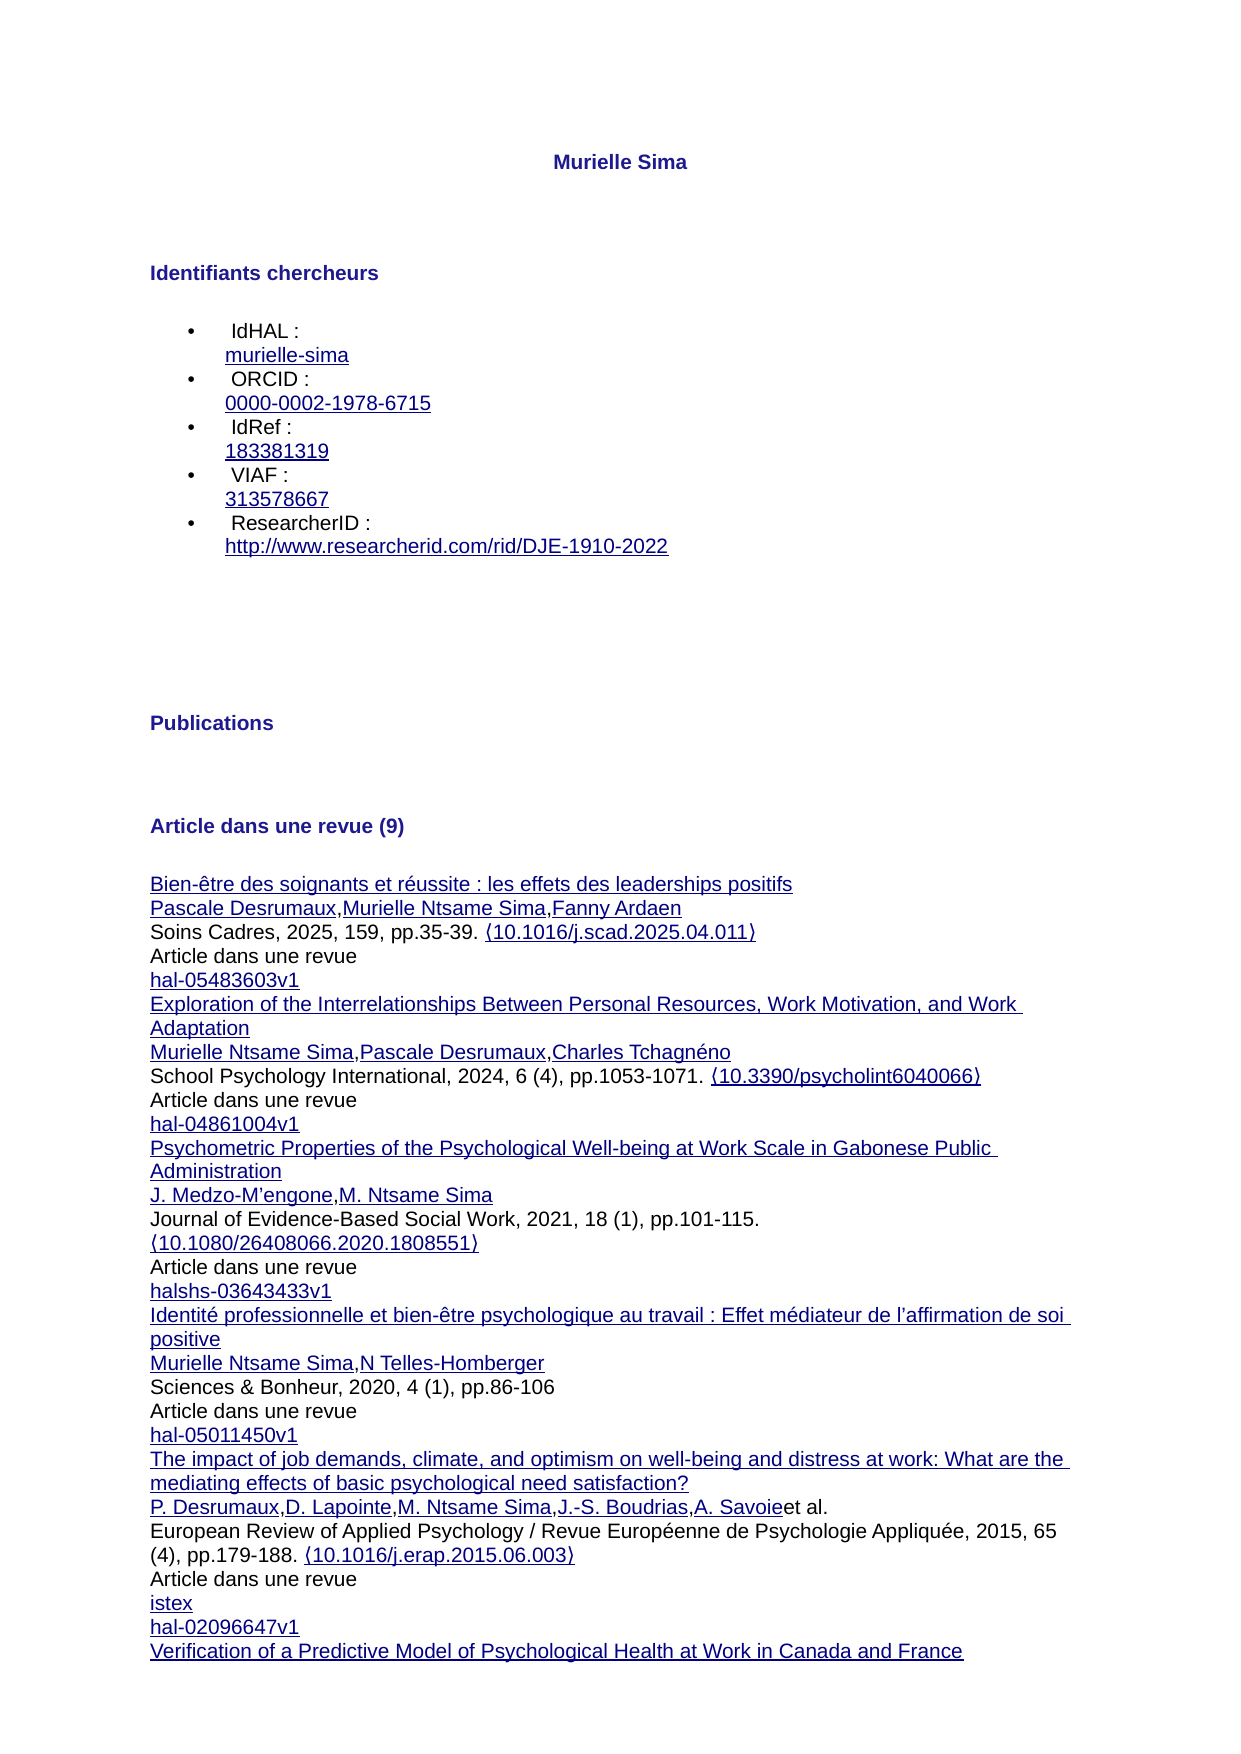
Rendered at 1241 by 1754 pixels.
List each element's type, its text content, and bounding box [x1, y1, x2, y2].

subtitle Article dans une revue (9) [150, 813, 1090, 837]
list IdRef : [187, 414, 1090, 438]
table_cell Verification of a Predictive Model of Psychological Health at Work in Canada and France [150, 1639, 1090, 1662]
list 0000-0002-1978-6715 [187, 391, 1090, 414]
subtitle Publications [150, 710, 1090, 734]
subtitle Identifiants chercheurs [150, 260, 1090, 284]
subtitle Murielle Sima [150, 150, 1090, 174]
list ORCID : [187, 367, 1090, 391]
list http://www.researcherid.com/rid/DJE-1910-2022 [187, 534, 1090, 558]
table_header Bien-être des soignants et réussite : les effets des leaderships positifs Pascale Desrumaux,Murielle Ntsame Sima,Fanny Ardaen Soins Cadres, 2025, 159, pp.35-39. ⟨10.1016/j.scad.2025.04.011⟩ Article dans une revue hal-05483603v1 [150, 872, 1090, 992]
table_cell Exploration of the Interrelationships Between Personal Resources, Work Motivation, and Work Adaptation Murielle Ntsame Sima,Pascale Desrumaux,Charles Tchagnéno School Psychology International, 2024, 6 (4), pp.1053-1071. ⟨10.3390/psycholint6040066⟩ Article dans une revue hal-04861004v1 [150, 992, 1090, 1135]
table_cell Identité professionnelle et bien-être psychologique au travail : Effet médiateur de l’affirmation de soi positive Murielle Ntsame Sima,N Telles-Homberger Sciences & Bonheur, 2020, 4 (1), pp.86-106 Article dans une revue hal-05011450v1 [150, 1303, 1090, 1447]
list VIAF : [187, 462, 1090, 486]
table_cell The impact of job demands, climate, and optimism on well-being and distress at work: What are the mediating effects of basic psychological need satisfaction? P. Desrumaux,D. Lapointe,M. Ntsame Sima,J.-S. Boudrias,A. Savoieet al. European Review of Applied Psychology / Revue Européenne de Psychologie Appliquée, 2015, 65 (4), pp.179-188. ⟨10.1016/j.erap.2015.06.003⟩ Article dans une revue istex hal-02096647v1 [150, 1447, 1090, 1638]
list IdHAL : [187, 319, 1090, 343]
table_cell Psychometric Properties of the Psychological Well-being at Work Scale in Gabonese Public Administration J. Medzo-M’engone,M. Ntsame Sima Journal of Evidence-Based Social Work, 2021, 18 (1), pp.101-115. ⟨10.1080/26408066.2020.1808551⟩ Article dans une revue halshs-03643433v1 [150, 1135, 1090, 1303]
list 183381319 [187, 438, 1090, 462]
list 313578667 [187, 486, 1090, 510]
list murielle-sima [187, 343, 1090, 367]
list ResearcherID : [187, 510, 1090, 534]
